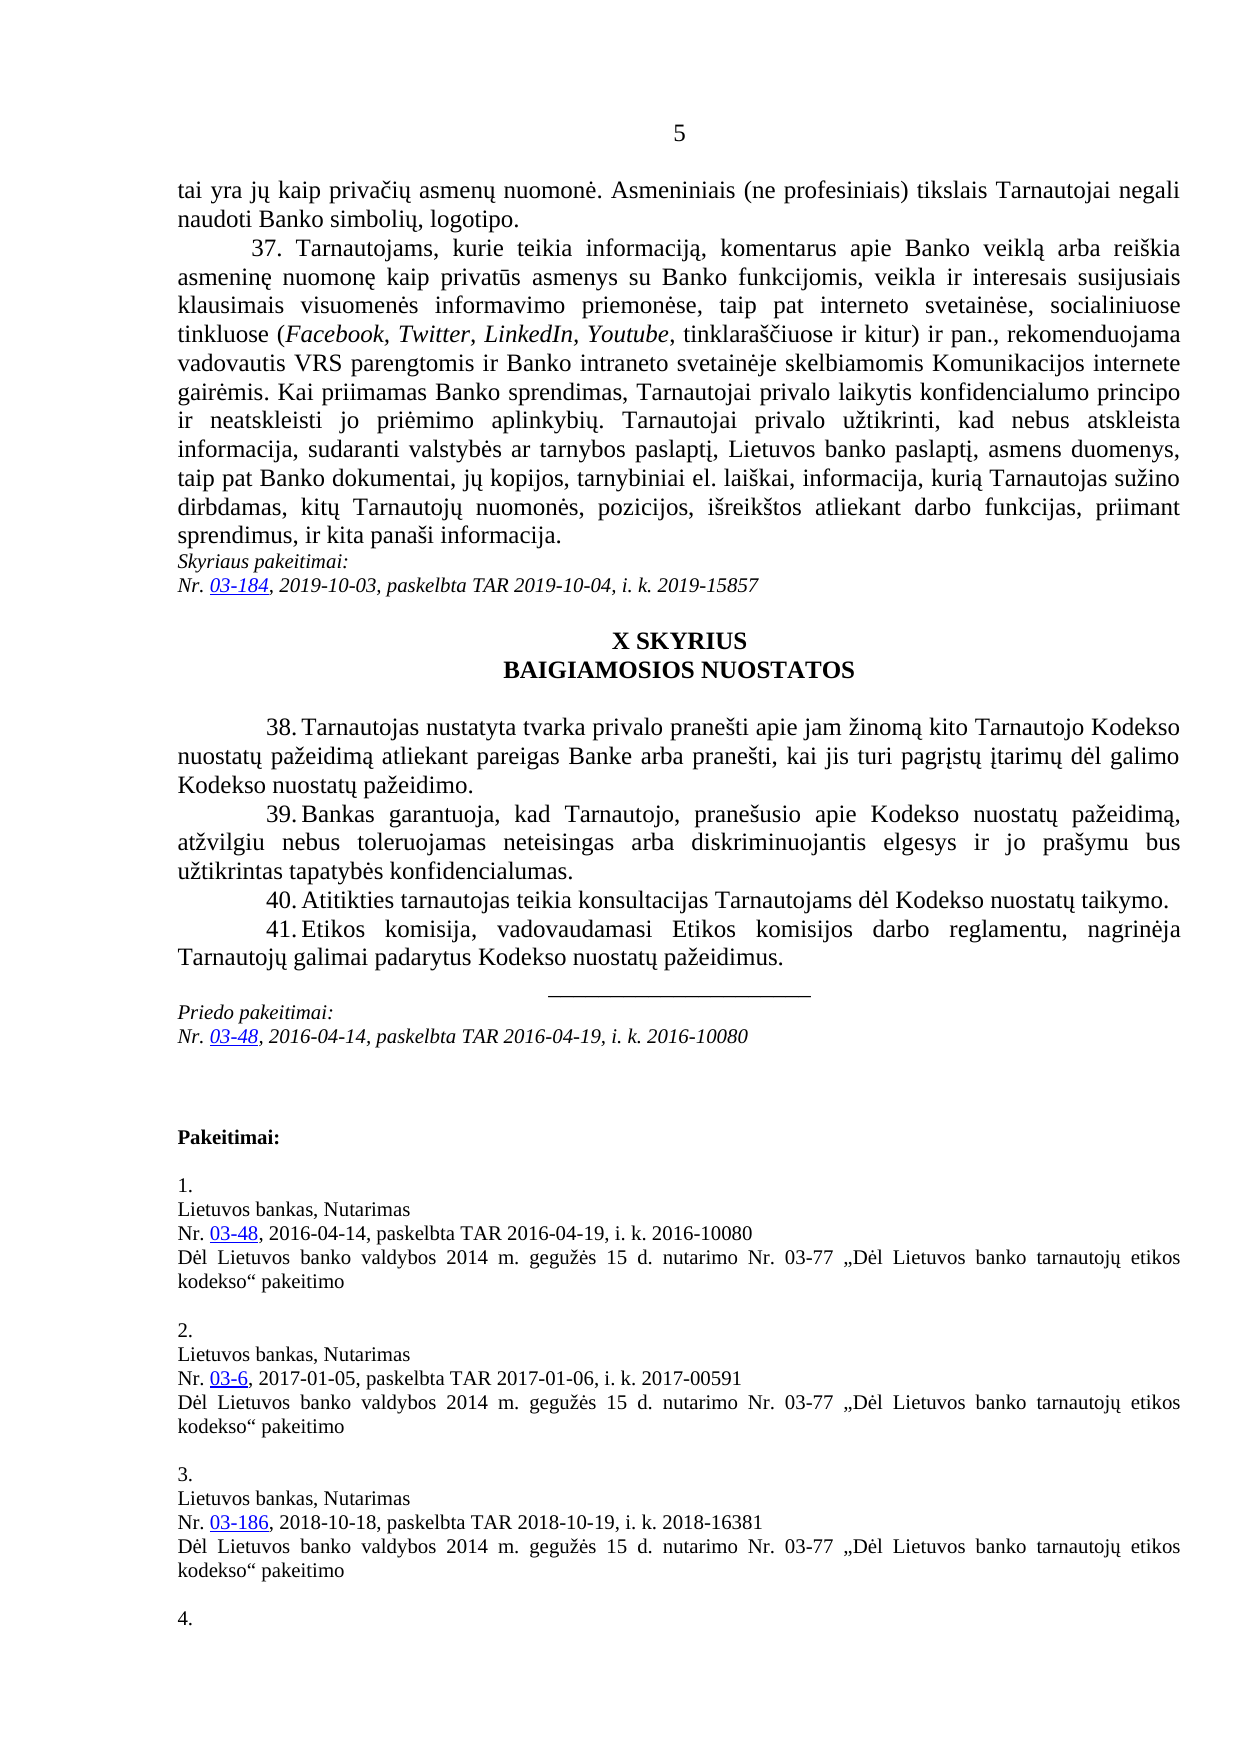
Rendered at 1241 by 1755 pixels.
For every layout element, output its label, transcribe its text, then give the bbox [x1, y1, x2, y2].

text 4. [177, 1606, 1181, 1630]
text 1. [177, 1173, 1181, 1197]
text 41. Etikos komisija, vadovaudamasi Etikos komisijos darbo reglamentu, nagrinėja Tarnautojų galimai padarytus Kodekso nuostatų pažeidimus. [177, 914, 1181, 971]
text 39. Bankas garantuoja, kad Tarnautojo, pranešusio apie Kodekso nuostatų pažeidimą, atžvilgiu nebus toleruojamas neteisingas arba diskriminuojantis elgesys ir jo prašymu bus užtikrintas tapatybės konfidencialumas. [177, 799, 1181, 885]
text _____________________ [177, 971, 1181, 1000]
text Dėl Lietuvos banko valdybos 2014 m. gegužės 15 d. nutarimo Nr. 03-77 „Dėl Lietuvos banko tarnautojų etikos kodekso“ pakeitimo [177, 1534, 1181, 1582]
text BAIGIAMOSIOS NUOSTATOS [177, 655, 1181, 684]
text 37. Tarnautojams, kurie teikia informaciją, komentarus apie Banko veiklą arba reiškia asmeninę nuomonę kaip privatūs asmenys su Banko funkcijomis, veikla ir interesais susijusiais klausimais visuomenės informavimo priemonėse, taip pat interneto svetainėse, socialiniuose tinkluose (Facebook, Twitter, LinkedIn, Youtube, tinklaraščiuose ir kitur) ir pan., rekomenduojama vadovautis VRS parengtomis ir Banko intraneto svetainėje skelbiamomis Komunikacijos internete gairėmis. Kai priimamas Banko sprendimas, Tarnautojai privalo laikytis konfidencialumo principo ir neatskleisti jo priėmimo aplinkybių. Tarnautojai privalo užtikrinti, kad nebus atskleista informacija, sudaranti valstybės ar tarnybos paslaptį, Lietuvos banko paslaptį, asmens duomenys, taip pat Banko dokumentai, jų kopijos, tarnybiniai el. laiškai, informacija, kurią Tarnautojas sužino dirbdamas, kitų Tarnautojų nuomonės, pozicijos, išreikštos atliekant darbo funkcijas, priimant sprendimus, ir kita panaši informacija. [177, 233, 1181, 549]
text Nr. 03-184, 2019-10-03, paskelbta TAR 2019-10-04, i. k. 2019-15857 [177, 573, 1181, 597]
text 40. Atitikties tarnautojas teikia konsultacijas Tarnautojams dėl Kodekso nuostatų taikymo. [177, 885, 1181, 914]
text Nr. 03-48, 2016-04-14, paskelbta TAR 2016-04-19, i. k. 2016-10080 [177, 1024, 1181, 1048]
text Priedo pakeitimai: [177, 1000, 1181, 1024]
text Dėl Lietuvos banko valdybos 2014 m. gegužės 15 d. nutarimo Nr. 03-77 „Dėl Lietuvos banko tarnautojų etikos kodekso“ pakeitimo [177, 1390, 1181, 1438]
text Lietuvos bankas, Nutarimas [177, 1342, 1181, 1366]
text 2. [177, 1317, 1181, 1342]
text Nr. 03-48, 2016-04-14, paskelbta TAR 2016-04-19, i. k. 2016-10080 [177, 1221, 1181, 1245]
text Nr. 03-6, 2017-01-05, paskelbta TAR 2017-01-06, i. k. 2017-00591 [177, 1366, 1181, 1390]
text Pakeitimai: [177, 1125, 1181, 1149]
text tai yra jų kaip privačių asmenų nuomonė. Asmeniniais (ne profesiniais) tikslais Tarnautojai negali naudoti Banko simbolių, logotipo. [177, 176, 1181, 233]
text 3. [177, 1462, 1181, 1486]
text 38. Tarnautojas nustatyta tvarka privalo pranešti apie jam žinomą kito Tarnautojo Kodekso nuostatų pažeidimą atliekant pareigas Banke arba pranešti, kai jis turi pagrįstų įtarimų dėl galimo Kodekso nuostatų pažeidimo. [177, 712, 1181, 799]
text Lietuvos bankas, Nutarimas [177, 1486, 1181, 1510]
text Skyriaus pakeitimai: [177, 549, 1181, 573]
text Nr. 03-186, 2018-10-18, paskelbta TAR 2018-10-19, i. k. 2018-16381 [177, 1510, 1181, 1534]
text X SKYRIUS [177, 626, 1181, 655]
text Dėl Lietuvos banko valdybos 2014 m. gegužės 15 d. nutarimo Nr. 03-77 „Dėl Lietuvos banko tarnautojų etikos kodekso“ pakeitimo [177, 1245, 1181, 1293]
text Lietuvos bankas, Nutarimas [177, 1197, 1181, 1221]
